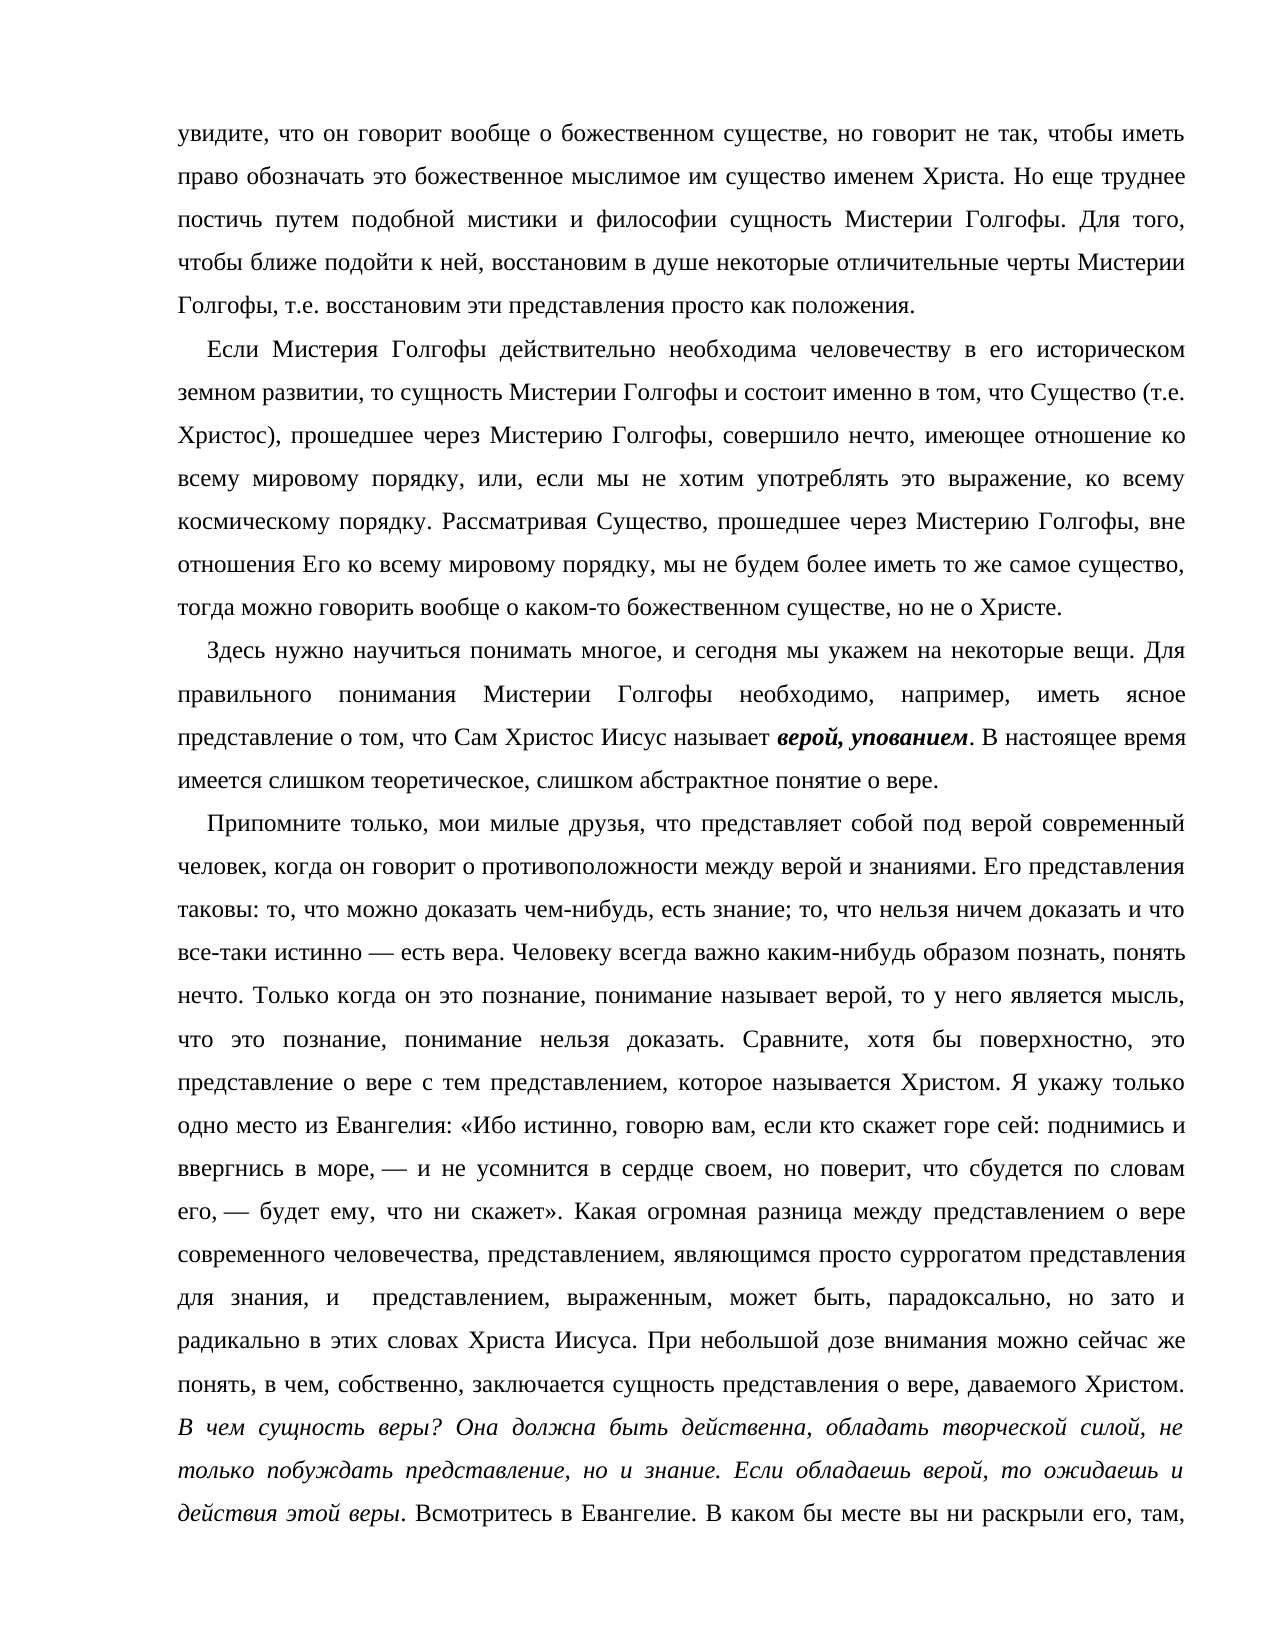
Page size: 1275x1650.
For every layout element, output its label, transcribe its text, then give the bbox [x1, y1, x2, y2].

text увидите, что он говорит вообще о божественном существе, но говорит не так, чтобы иметь право обозначать это божественное мыслимое им существо именем Христа. Но еще труднее постичь путем подобной мистики и философии сущность Мистерии Голгофы. Для того, чтобы ближе подойти к ней, восстановим в душе некоторые отличительные черты Мистерии Голгофы, т.е. восстановим эти представления просто как положения. [177, 118, 1186, 319]
text Если Мистерия Голгофы действительно необходима человечеству в его историческом земном развитии, то сущность Мистерии Голгофы и состоит именно в том, что Существо (т.е. Христос), прошедшее через Мистерию Голгофы, совершило нечто, имеющее отношение ко всему мировому порядку, или, если мы не хотим употреблять это выражение, ко всему космическому порядку. Рассматривая Существо, прошедшее через Мистерию Голгофы, вне отношения Его ко всему мировому порядку, мы не будем более иметь то же самое существо, тогда можно говорить вообще о каком-то божественном существе, но не о Христе. [177, 334, 1186, 621]
text Здесь нужно научиться понимать многое, и сегодня мы укажем на некоторые вещи. Для правильного понимания Мистерии Голгофы необходимо, например, иметь ясное представление о том, что Сам Христос Иисус называет верой, упованием. В настоящее время имеется слишком теоретическое, слишком абстрактное понятие о вере. [177, 636, 1186, 794]
text Припомните только, мои милые друзья, что представляет собой под верой современный человек, когда он говорит о противоположности между верой и знаниями. Его представления таковы: то, что можно доказать чем-нибудь, есть знание; то, что нельзя ничем доказать и что все-таки истинно — есть вера. Человеку всегда важно каким-нибудь образом познать, понять нечто. Только когда он это познание, понимание называет верой, то у него является мысль, что это познание, понимание нельзя доказать. Сравните, хотя бы поверхностно, это представление о вере с тем представлением, которое называется Христом. Я укажу только одно место из Евангелия: «Ибо истинно, говорю вам, если кто скажет горе сей: поднимись и ввергнись в море, — и не усомнится в сердце своем, но поверит, что сбудется по словам его, — будет ему, что ни скажет». Какая огромная разница между представлением о вере современного человечества, представлением, являющимся просто суррогатом представления для знания, и представлением, выраженным, может быть, парадоксально, но зато и радикально в этих словах Христа Иисуса. При небольшой дозе внимания можно сейчас же понять, в чем, собственно, заключается сущность представления о вере, даваемого Христом. В чем сущность веры? Она должна быть действенна, обладать творческой силой, не только побуждать представление, но и знание. Если обладаешь верой, то ожидаешь и действия этой веры. Всмотритесь в Евангелие. В каком бы месте вы ни раскрыли его, там, [177, 808, 1186, 1527]
